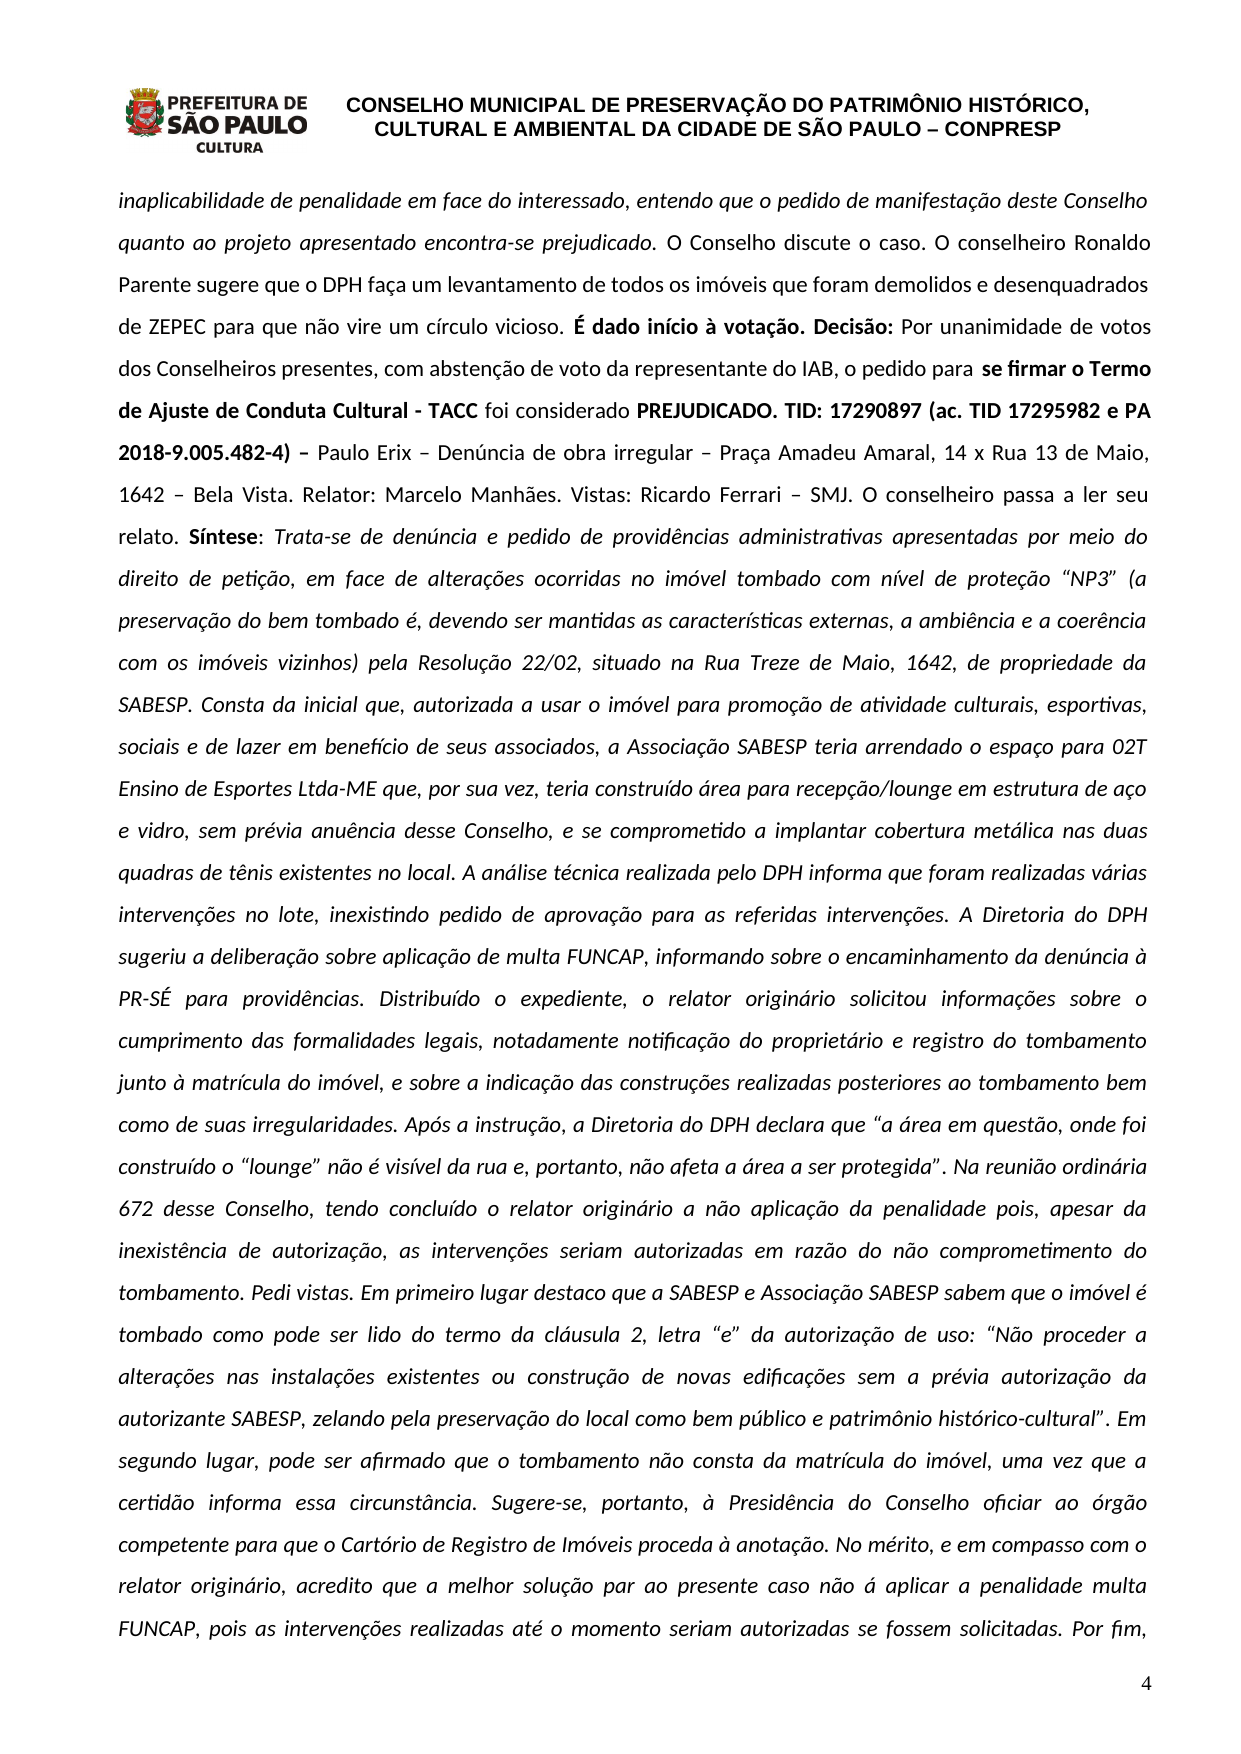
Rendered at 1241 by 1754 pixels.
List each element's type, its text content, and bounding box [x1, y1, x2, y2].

text inaplicabilidade de penalidade em face do interessado, entendo que o pedido de manifestação deste Conselho quanto ao projeto apresentado encontra-se prejudicado. O Conselho discute o caso. O conselheiro Ronaldo Parente sugere que o DPH faça um levantamento de todos os imóveis que foram demolidos e desenquadrados de ZEPEC para que não vire um círculo vicioso. É dado início à votação. Decisão: Por unanimidade de votos dos Conselheiros presentes, com abstenção de voto da representante do IAB, o pedido para se firmar o Termo de Ajuste de Conduta Cultural - TACC foi considerado PREJUDICADO. TID: 17290897 (ac. TID 17295982 e PA 2018-9.005.482-4) – Paulo Erix – Denúncia de obra irregular – Praça Amadeu Amaral, 14 x Rua 13 de Maio, 1642 – Bela Vista. Relator: Marcelo Manhães. Vistas: Ricardo Ferrari – SMJ. O conselheiro passa a ler seu relato. Síntese: Trata-se de denúncia e pedido de providências administrativas apresentadas por meio do direito de petição, em face de alterações ocorridas no imóvel tombado com nível de proteção “NP3” (a preservação do bem tombado é, devendo ser mantidas as características externas, a ambiência e a coerência com os imóveis vizinhos) pela Resolução 22/02, situado na Rua Treze de Maio, 1642, de propriedade da SABESP. Consta da inicial que, autorizada a usar o imóvel para promoção de atividade culturais, esportivas, sociais e de lazer em benefício de seus associados, a Associação SABESP teria arrendado o espaço para 02T Ensino de Esportes Ltda-ME que, por sua vez, teria construído área para recepção/lounge em estrutura de aço e vidro, sem prévia anuência desse Conselho, e se comprometido a implantar cobertura metálica nas duas quadras de tênis existentes no local. A análise técnica realizada pelo DPH informa que foram realizadas várias intervenções no lote, inexistindo pedido de aprovação para as referidas intervenções. A Diretoria do DPH sugeriu a deliberação sobre aplicação de multa FUNCAP, informando sobre o encaminhamento da denúncia à PR-SÉ para providências. Distribuído o expediente, o relator originário solicitou informações sobre o cumprimento das formalidades legais, notadamente notificação do proprietário e registro do tombamento junto à matrícula do imóvel, e sobre a indicação das construções realizadas posteriores ao tombamento bem como de suas irregularidades. Após a instrução, a Diretoria do DPH declara que “a área em questão, onde foi construído o “lounge” não é visível da rua e, portanto, não afeta a área a ser protegida”. Na reunião ordinária 672 desse Conselho, tendo concluído o relator originário a não aplicação da penalidade pois, apesar da inexistência de autorização, as intervenções seriam autorizadas em razão do não comprometimento do tombamento. Pedi vistas. Em primeiro lugar destaco que a SABESP e Associação SABESP sabem que o imóvel é tombado como pode ser lido do termo da cláusula 2, letra “e” da autorização de uso: “Não proceder a alterações nas instalações existentes ou construção de novas edificações sem a prévia autorização da autorizante SABESP, zelando pela preservação do local como bem público e patrimônio histórico-cultural”. Em segundo lugar, pode ser afirmado que o tombamento não consta da matrícula do imóvel, uma vez que a certidão informa essa circunstância. Sugere-se, portanto, à Presidência do Conselho oficiar ao órgão competente para que o Cartório de Registro de Imóveis proceda à anotação. No mérito, e em compasso com o relator originário, acredito que a melhor solução par ao presente caso não á aplicar a penalidade multa FUNCAP, pois as intervenções realizadas até o momento seriam autorizadas se fossem solicitadas. Por fim, [118, 186, 1152, 1642]
